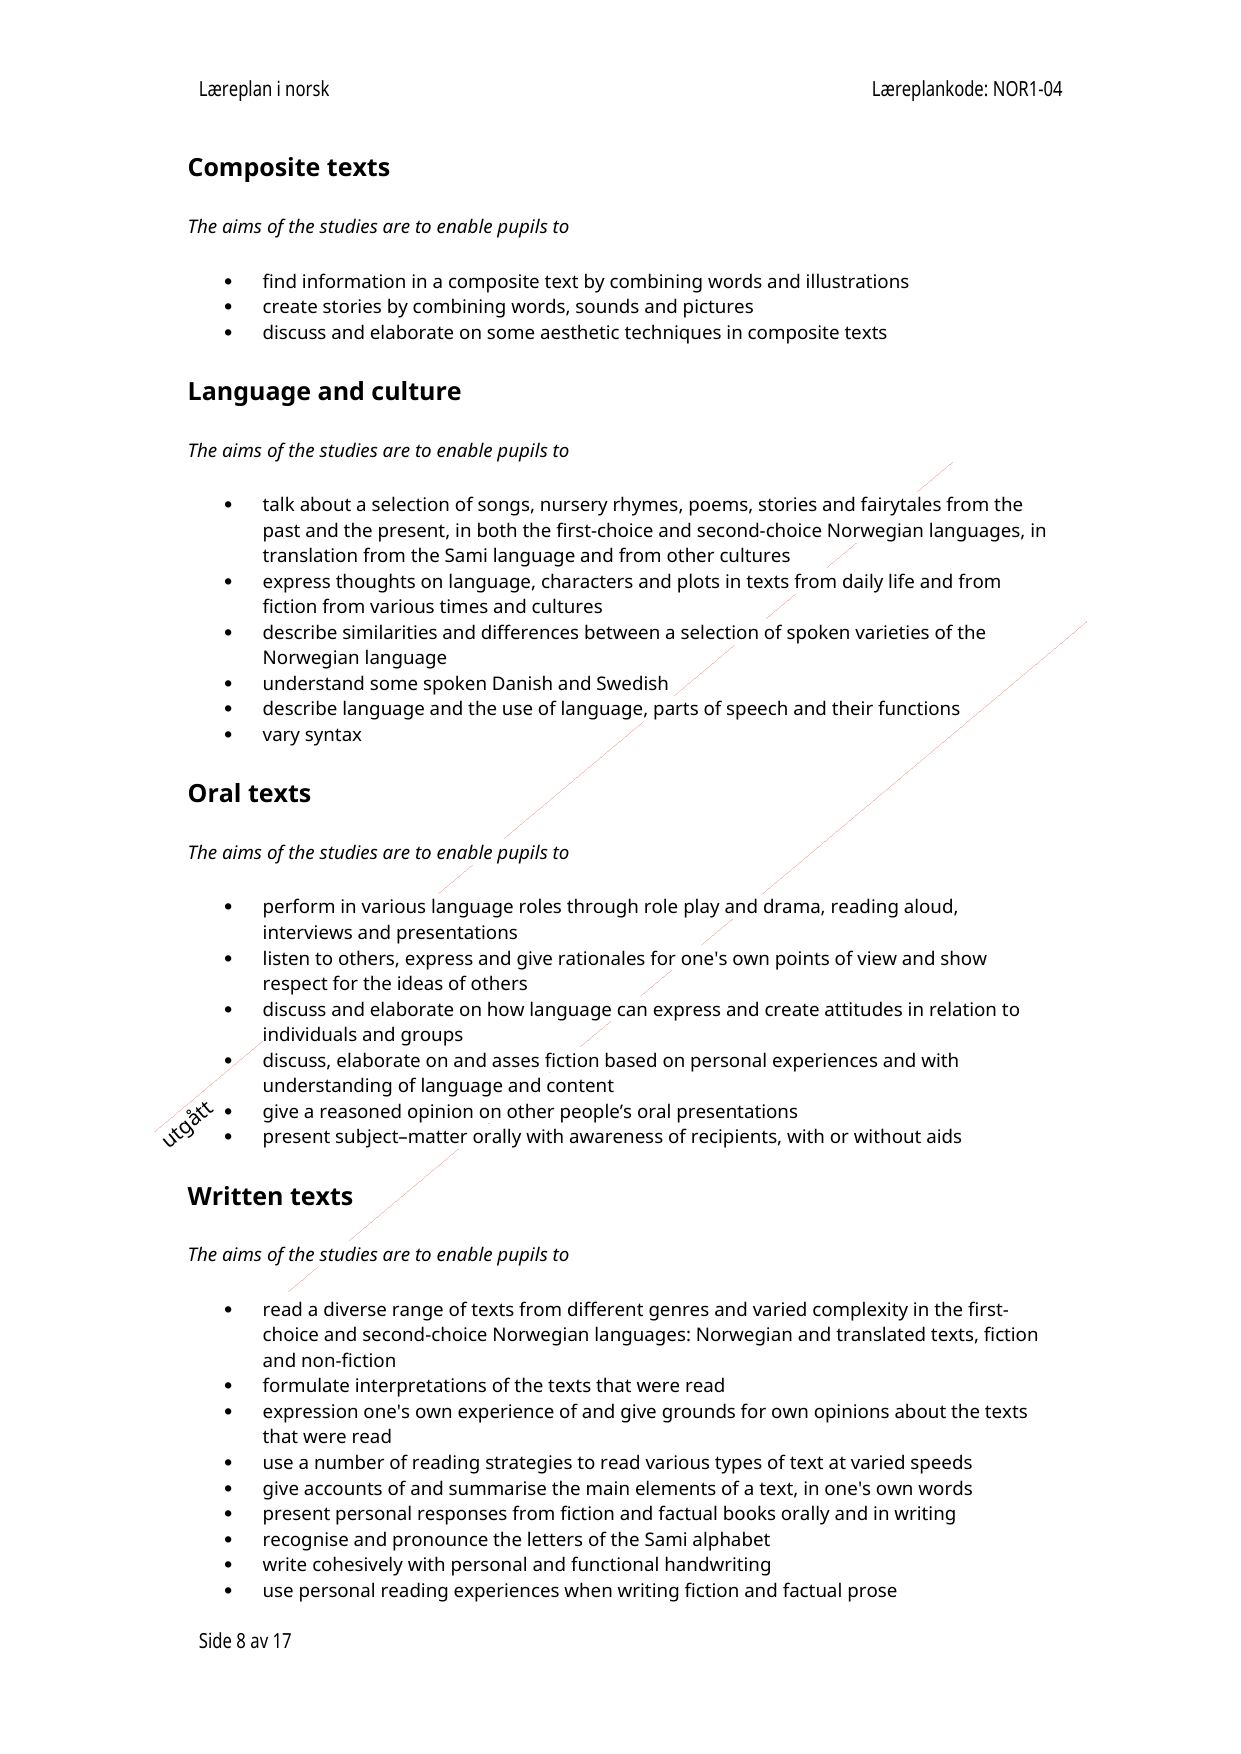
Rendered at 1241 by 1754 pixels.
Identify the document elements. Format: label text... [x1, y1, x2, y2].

text The aims of the studies are to enable pupils to [577, 1241, 1053, 1267]
list express thoughts on language, characters and plots in texts from daily life and from fiction from various times and cultures [767, 568, 1053, 619]
subtitle Written texts [353, 1178, 422, 1212]
list perform in various language roles through role play and drama, reading aloud, interviews and presentations [703, 894, 1053, 945]
list present subject–matter orally with awareness of recipients, with or without aids [490, 1123, 1053, 1149]
list use personal reading experiences when writing fiction and factual prose [898, 1577, 1053, 1602]
list read a diverse range of texts from different genres and varied complexity in the first-choice and second-choice Norwegian languages: Norwegian and translated texts, fiction and non-fiction [396, 1296, 1053, 1373]
list recognise and pronounce the letters of the Sami alphabet [771, 1526, 1053, 1551]
subtitle Language and culture [462, 374, 1053, 408]
list expression one's own experience of and give grounds for own opinions about the texts that were read [392, 1398, 1053, 1449]
text The aims of the studies are to enable pupils to [577, 437, 1053, 462]
list perform in various language roles through role play and drama, reading aloud, interviews and presentations [518, 919, 731, 945]
list use a number of reading strategies to read various types of text at varied speeds [973, 1449, 1053, 1475]
list give accounts of and summarise the main elements of a text, in one's own words [973, 1475, 1053, 1500]
list understand some spoken Danish and Swedish [675, 670, 1027, 696]
subtitle Written texts [385, 1178, 1053, 1212]
list describe language and the use of language, parts of speech and their functions [970, 696, 1053, 721]
list discuss and elaborate on how language can express and create attitudes in relation to individuals and groups [581, 996, 1053, 1047]
list vary syntax [939, 721, 1053, 747]
list discuss and elaborate on how language can express and create attitudes in relation to individuals and groups [463, 1021, 609, 1047]
text The aims of the studies are to enable pupils to [577, 839, 826, 865]
list discuss and elaborate on some aesthetic techniques in composite texts [888, 319, 1053, 344]
list listen to others, express and give rationales for one's own points of view and show respect for the ideas of others [528, 970, 670, 996]
text The aims of the studies are to enable pupils to [577, 213, 1053, 239]
list describe similarities and differences between a selection of spoken varieties of the Norwegian language [706, 619, 1053, 670]
list express thoughts on language, characters and plots in texts from daily life and from fiction from various times and cultures [603, 594, 794, 619]
list understand some spoken Danish and Swedish [225, 670, 263, 696]
subtitle Oral texts [540, 776, 901, 810]
subtitle Oral texts [864, 776, 1053, 810]
list present subject–matter orally with awareness of recipients, with or without aids [225, 1123, 487, 1149]
text The aims of the studies are to enable pupils to [798, 839, 1053, 865]
subtitle Oral texts [311, 776, 577, 810]
list vary syntax [225, 721, 263, 747]
list write cohesively with personal and functional handwriting [772, 1551, 1053, 1577]
list formulate interpretations of the texts that were read [726, 1373, 1053, 1398]
list understand some spoken Danish and Swedish [1000, 670, 1053, 696]
subtitle Composite texts [390, 150, 1053, 184]
list give a reasoned opinion on other people’s oral presentations [798, 1098, 1053, 1123]
list find information in a composite text by combining words and illustrations [909, 268, 1053, 293]
list describe similarities and differences between a selection of spoken varieties of the Norwegian language [447, 645, 733, 670]
list talk about a selection of songs, nursery rhymes, poems, stories and fairytales from the past and the present, in both the first-choice and second-choice Norwegian languages, in translation from the Sami language and from other cultures [828, 492, 1053, 568]
list present personal responses from fiction and factual books orally and in writing [957, 1500, 1053, 1526]
list create stories by combining words, sounds and pictures [225, 293, 1053, 319]
list vary syntax [615, 721, 966, 747]
list discuss, elaborate on and asses fiction based on personal experiences and with understanding of language and content [225, 1047, 548, 1098]
list discuss, elaborate on and asses fiction based on personal experiences and with understanding of language and content [550, 1047, 1053, 1098]
list understand some spoken Danish and Swedish [669, 670, 703, 696]
list vary syntax [362, 721, 642, 747]
list listen to others, express and give rationales for one's own points of view and show respect for the ideas of others [642, 945, 1053, 996]
